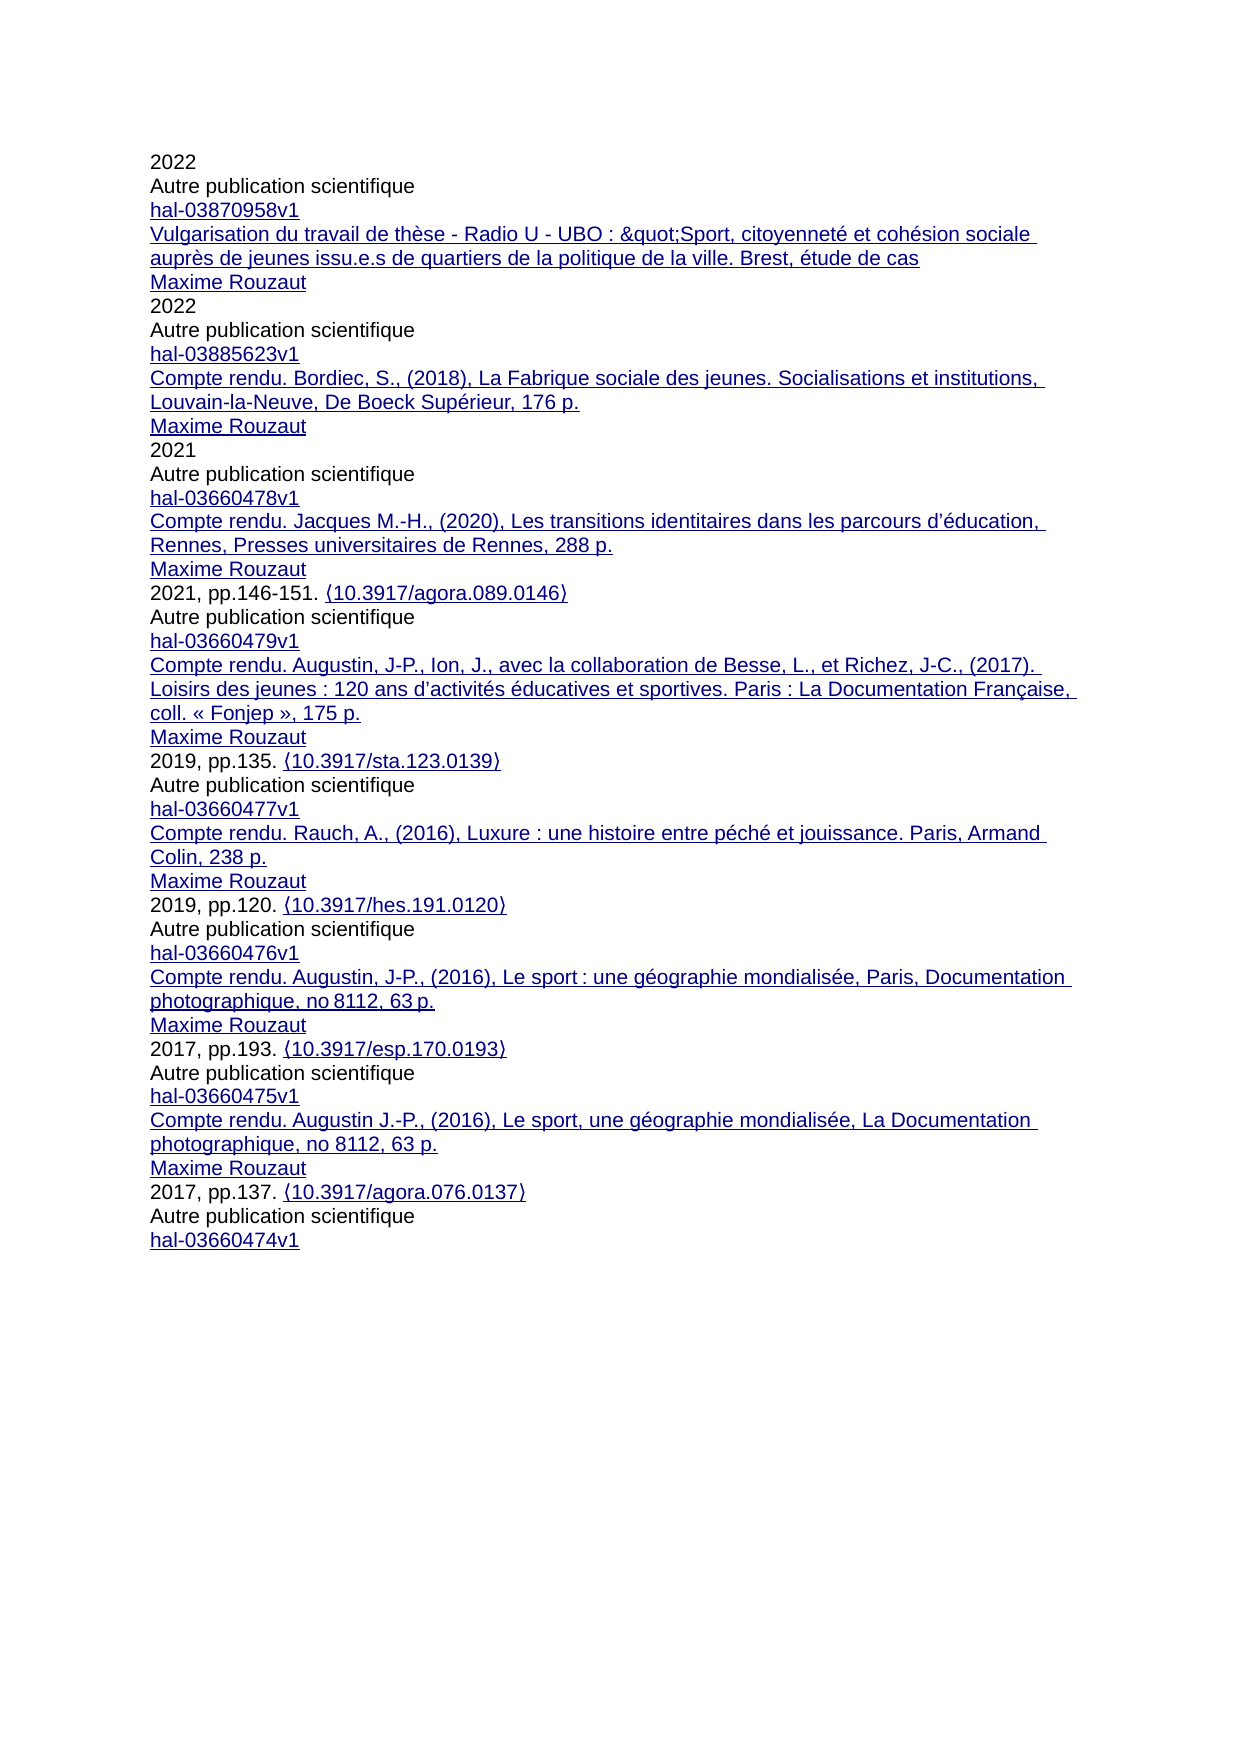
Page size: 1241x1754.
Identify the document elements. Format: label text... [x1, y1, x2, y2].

table_cell Compte rendu. Jacques M.-H., (2020), Les transitions identitaires dans les parcours d’éducation, Rennes, Presses universitaires de Rennes, 288 p. Maxime Rouzaut 2021, pp.146-151. ⟨10.3917/agora.089.0146⟩ Autre publication scientifique hal-03660479v1 [150, 509, 1090, 653]
table_cell Compte rendu. Augustin J.-P., (2016), Le sport, une géographie mondialisée, La Documentation photographique, no 8112, 63 p. Maxime Rouzaut 2017, pp.137. ⟨10.3917/agora.076.0137⟩ Autre publication scientifique hal-03660474v1 [150, 1108, 1090, 1252]
table_cell Compte rendu. Augustin, J-P., (2016), Le sport : une géographie mondialisée, Paris, Documentation photographique, no 8112, 63 p. Maxime Rouzaut 2017, pp.193. ⟨10.3917/esp.170.0193⟩ Autre publication scientifique hal-03660475v1 [150, 965, 1090, 1108]
table_cell Compte rendu. Bordiec, S., (2018), La Fabrique sociale des jeunes. Socialisations et institutions, Louvain-la-Neuve, De Boeck Supérieur, 176 p. Maxime Rouzaut 2021 Autre publication scientifique hal-03660478v1 [150, 366, 1090, 509]
table_cell Vulgarisation du travail de thèse - Radio U - UBO : &quot;Sport, citoyenneté et cohésion sociale auprès de jeunes issu.e.s de quartiers de la politique de la ville. Brest, étude de cas Maxime Rouzaut 2022 Autre publication scientifique hal-03885623v1 [150, 222, 1090, 366]
table_cell 2022 Autre publication scientifique hal-03870958v1 [150, 150, 1090, 222]
table_cell Compte rendu. Augustin, J-P., Ion, J., avec la collaboration de Besse, L., et Richez, J-C., (2017). Loisirs des jeunes : 120 ans d’activités éducatives et sportives. Paris : La Documentation Française, coll. « Fonjep », 175 p. Maxime Rouzaut 2019, pp.135. ⟨10.3917/sta.123.0139⟩ Autre publication scientifique hal-03660477v1 [150, 653, 1090, 821]
table_cell Compte rendu. Rauch, A., (2016), Luxure : une histoire entre péché et jouissance. Paris, Armand Colin, 238 p. Maxime Rouzaut 2019, pp.120. ⟨10.3917/hes.191.0120⟩ Autre publication scientifique hal-03660476v1 [150, 821, 1090, 964]
